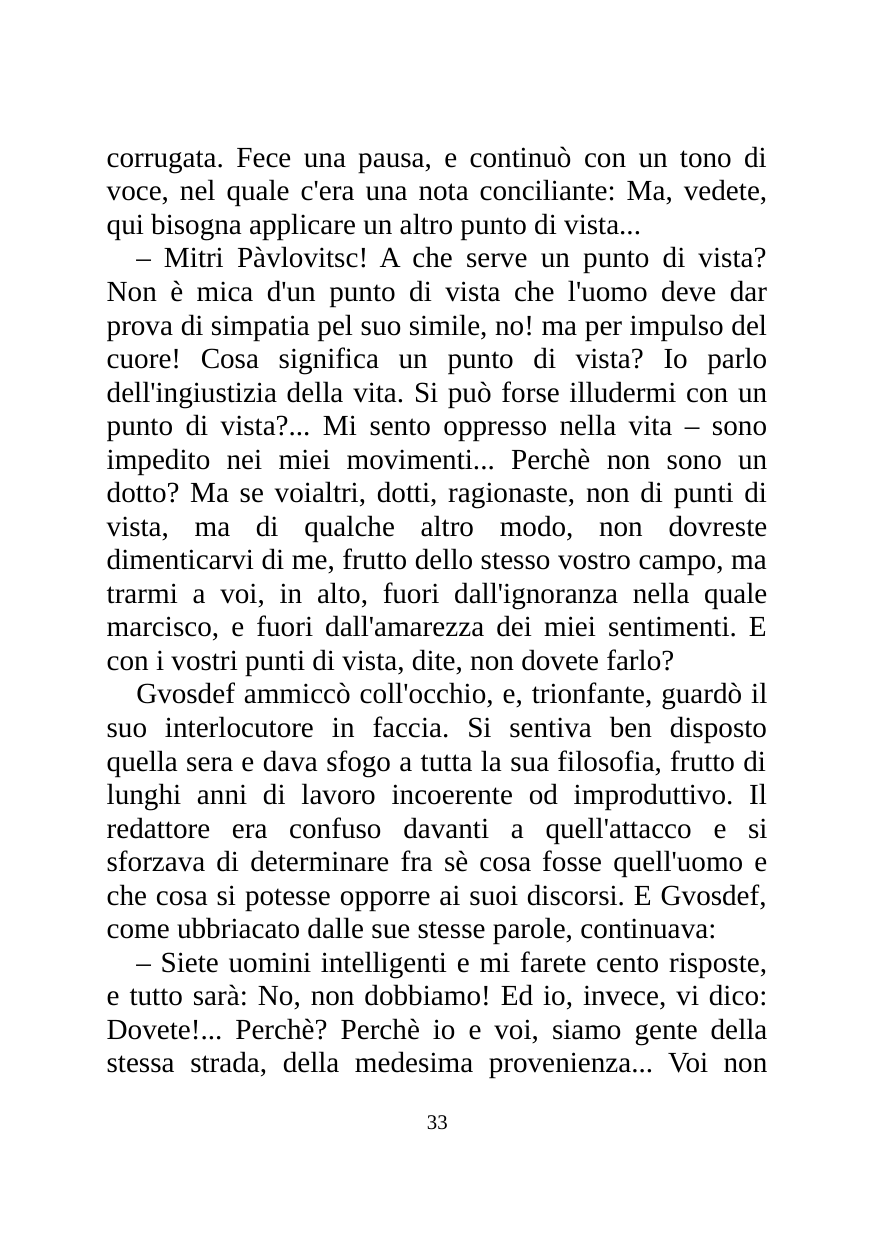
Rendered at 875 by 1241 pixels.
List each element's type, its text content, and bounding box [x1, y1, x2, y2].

text – Mitri Pàvlovitsc! A che serve un punto di vista? Non è mica d'un punto di vista che l'uomo deve dar prova di simpatia pel suo simile, no! ma per impulso del cuore! Cosa significa un punto di vista? Io parlo dell'ingiustizia della vita. Si può forse illudermi con un punto di vista?... Mi sento oppresso nella vita – sono impedito nei miei movimenti... Perchè non sono un dotto? Ma se voialtri, dotti, ragionaste, non di punti di vista, ma di qualche altro modo, non dovreste dimenticarvi di me, frutto dello stesso vostro campo, ma trarmi a voi, in alto, fuori dall'ignoranza nella quale marcisco, e fuori dall'amarezza dei miei sentimenti. E con i vostri punti di vista, dite, non dovete farlo? [106, 241, 768, 677]
text corrugata. Fece una pausa, e continuò con un tono di voce, nel quale c'era una nota conciliante: Ma, vedete, qui bisogna applicare un altro punto di vista... [106, 140, 768, 241]
text Gvosdef ammiccò coll'occhio, e, trionfante, guardò il suo interlocutore in faccia. Si sentiva ben disposto quella sera e dava sfogo a tutta la sua filosofia, frutto di lunghi anni di lavoro incoerente od improduttivo. Il redattore era confuso davanti a quell'attacco e si sforzava di determinare fra sè cosa fosse quell'uomo e che cosa si potesse opporre ai suoi discorsi. E Gvosdef, come ubbriacato dalle sue stesse parole, continuava: [106, 677, 768, 945]
text – Siete uomini intelligenti e mi farete cento risposte, e tutto sarà: No, non dobbiamo! Ed io, invece, vi dico: Dovete!... Perchè? Perchè io e voi, siamo gente della stessa strada, della medesima provenienza... Voi non [106, 945, 768, 1079]
